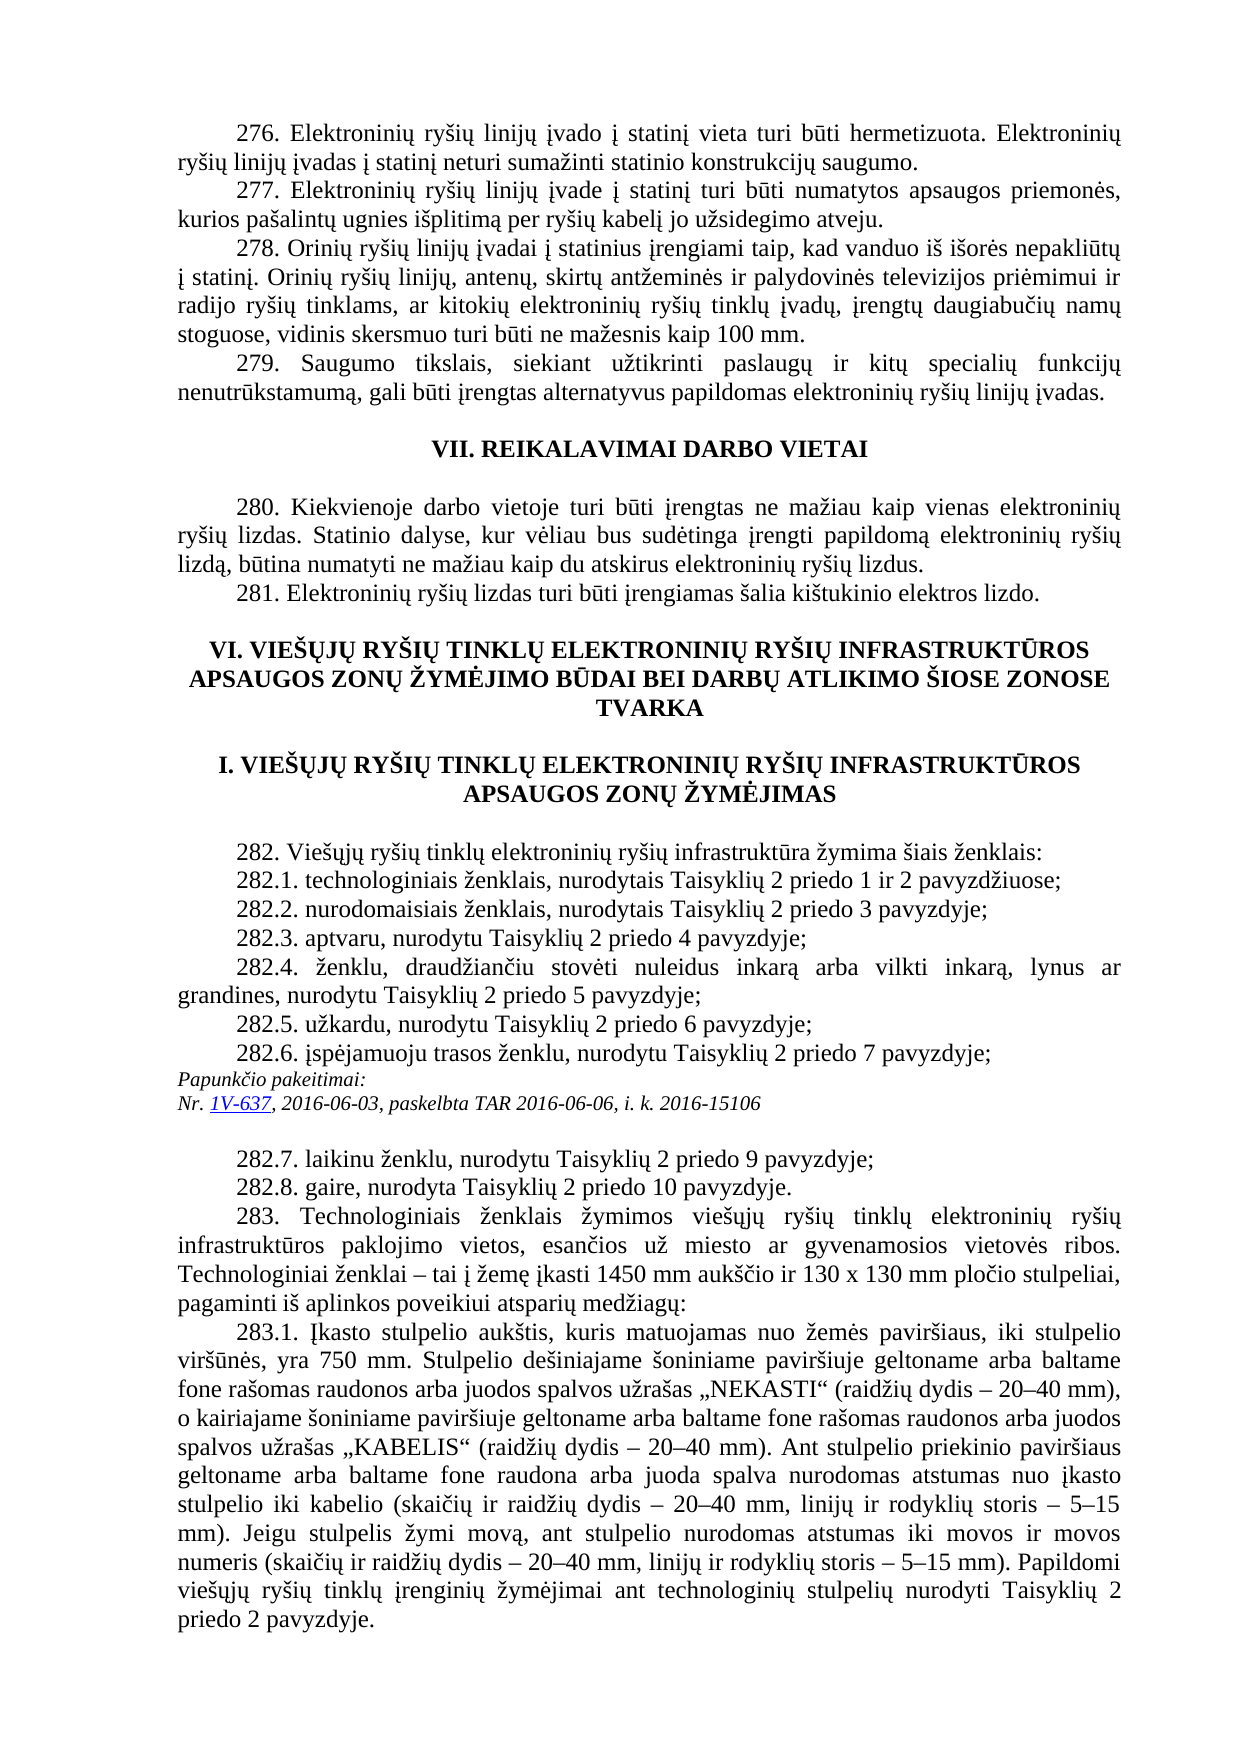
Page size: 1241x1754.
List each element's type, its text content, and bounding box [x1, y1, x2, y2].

text 282.4. ženklu, draudžiančiu stovėti nuleidus inkarą arba vilkti inkarą, lynus ar grandines, nurodytu Taisyklių 2 priedo 5 pavyzdyje; [177, 952, 1122, 1009]
text 282.3. aptvaru, nurodytu Taisyklių 2 priedo 4 pavyzdyje; [177, 923, 1122, 952]
text VII. REIKALAVIMAI DARBO VIETAI [177, 434, 1122, 463]
text 282.7. laikinu ženklu, nurodytu Taisyklių 2 priedo 9 pavyzdyje; [177, 1144, 1122, 1172]
text 283. Technologiniais ženklais žymimos viešųjų ryšių tinklų elektroninių ryšių infrastruktūros paklojimo vietos, esančios už miesto ar gyvenamosios vietovės ribos. Technologiniai ženklai – tai į žemę įkasti 1450 mm aukščio ir 130 x 130 mm pločio stulpeliai, pagaminti iš aplinkos poveikiui atsparių medžiagų: [177, 1201, 1122, 1317]
text 278. Orinių ryšių linijų įvadai į statinius įrengiami taip, kad vanduo iš išorės nepakliūtų į statinį. Orinių ryšių linijų, antenų, skirtų antžeminės ir palydovinės televizijos priėmimui ir radijo ryšių tinklams, ar kitokių elektroninių ryšių tinklų įvadų, įrengtų daugiabučių namų stoguose, vidinis skersmuo turi būti ne mažesnis kaip 100 mm. [177, 233, 1122, 348]
text Nr. 1V-637, 2016-06-03, paskelbta TAR 2016-06-06, i. k. 2016-15106 [177, 1091, 1122, 1115]
text I. VIEŠŲJŲ RYŠIŲ TINKLŲ ELEKTRONINIŲ RYŠIŲ INFRASTRUKTŪROS APSAUGOS ZONŲ ŽYMĖJIMAS [177, 751, 1122, 808]
text 282.5. užkardu, nurodytu Taisyklių 2 priedo 6 pavyzdyje; [177, 1009, 1122, 1038]
text 280. Kiekvienoje darbo vietoje turi būti įrengtas ne mažiau kaip vienas elektroninių ryšių lizdas. Statinio dalyse, kur vėliau bus sudėtinga įrengti papildomą elektroninių ryšių lizdą, būtina numatyti ne mažiau kaip du atskirus elektroninių ryšių lizdus. [177, 492, 1122, 578]
text 276. Elektroninių ryšių linijų įvado į statinį vieta turi būti hermetizuota. Elektroninių ryšių linijų įvadas į statinį neturi sumažinti statinio konstrukcijų saugumo. [177, 118, 1122, 176]
text 279. Saugumo tikslais, siekiant užtikrinti paslaugų ir kitų specialių funkcijų nenutrūkstamumą, gali būti įrengtas alternatyvus papildomas elektroninių ryšių linijų įvadas. [177, 348, 1122, 406]
text 282. Viešųjų ryšių tinklų elektroninių ryšių infrastruktūra žymima šiais ženklais: [177, 837, 1122, 866]
text 281. Elektroninių ryšių lizdas turi būti įrengiamas šalia kištukinio elektros lizdo. [177, 578, 1122, 607]
text 282.2. nurodomaisiais ženklais, nurodytais Taisyklių 2 priedo 3 pavyzdyje; [177, 894, 1122, 923]
text Papunkčio pakeitimai: [177, 1067, 1122, 1091]
text 283.1. Įkasto stulpelio aukštis, kuris matuojamas nuo žemės paviršiaus, iki stulpelio viršūnės, yra 750 mm. Stulpelio dešiniajame šoniniame paviršiuje geltoname arba baltame fone rašomas raudonos arba juodos spalvos užrašas „NEKASTI“ (raidžių dydis – 20–40 mm), o kairiajame šoniniame paviršiuje geltoname arba baltame fone rašomas raudonos arba juodos spalvos užrašas „KABELIS“ (raidžių dydis – 20–40 mm). Ant stulpelio priekinio paviršiaus geltoname arba baltame fone raudona arba juoda spalva nurodomas atstumas nuo įkasto stulpelio iki kabelio (skaičių ir raidžių dydis – 20–40 mm, linijų ir rodyklių storis – 5–15 mm). Jeigu stulpelis žymi movą, ant stulpelio nurodomas atstumas iki movos ir movos numeris (skaičių ir raidžių dydis – 20–40 mm, linijų ir rodyklių storis – 5–15 mm). Papildomi viešųjų ryšių tinklų įrenginių žymėjimai ant technologinių stulpelių nurodyti Taisyklių 2 priedo 2 pavyzdyje. [177, 1317, 1122, 1633]
text 282.1. technologiniais ženklais, nurodytais Taisyklių 2 priedo 1 ir 2 pavyzdžiuose; [177, 866, 1122, 894]
text VI. VIEŠŲJŲ RYŠIŲ TINKLŲ ELEKTRONINIŲ RYŠIŲ INFRASTRUKTŪROS APSAUGOS ZONŲ ŽYMĖJIMO BŪDAI BEI DARBŲ ATLIKIMO ŠIOSE ZONOSE TVARKA [177, 636, 1122, 722]
text 282.8. gaire, nurodyta Taisyklių 2 priedo 10 pavyzdyje. [177, 1172, 1122, 1201]
text 282.6. įspėjamuoju trasos ženklu, nurodytu Taisyklių 2 priedo 7 pavyzdyje; [177, 1038, 1122, 1067]
text 277. Elektroninių ryšių linijų įvade į statinį turi būti numatytos apsaugos priemonės, kurios pašalintų ugnies išplitimą per ryšių kabelį jo užsidegimo atveju. [177, 176, 1122, 233]
